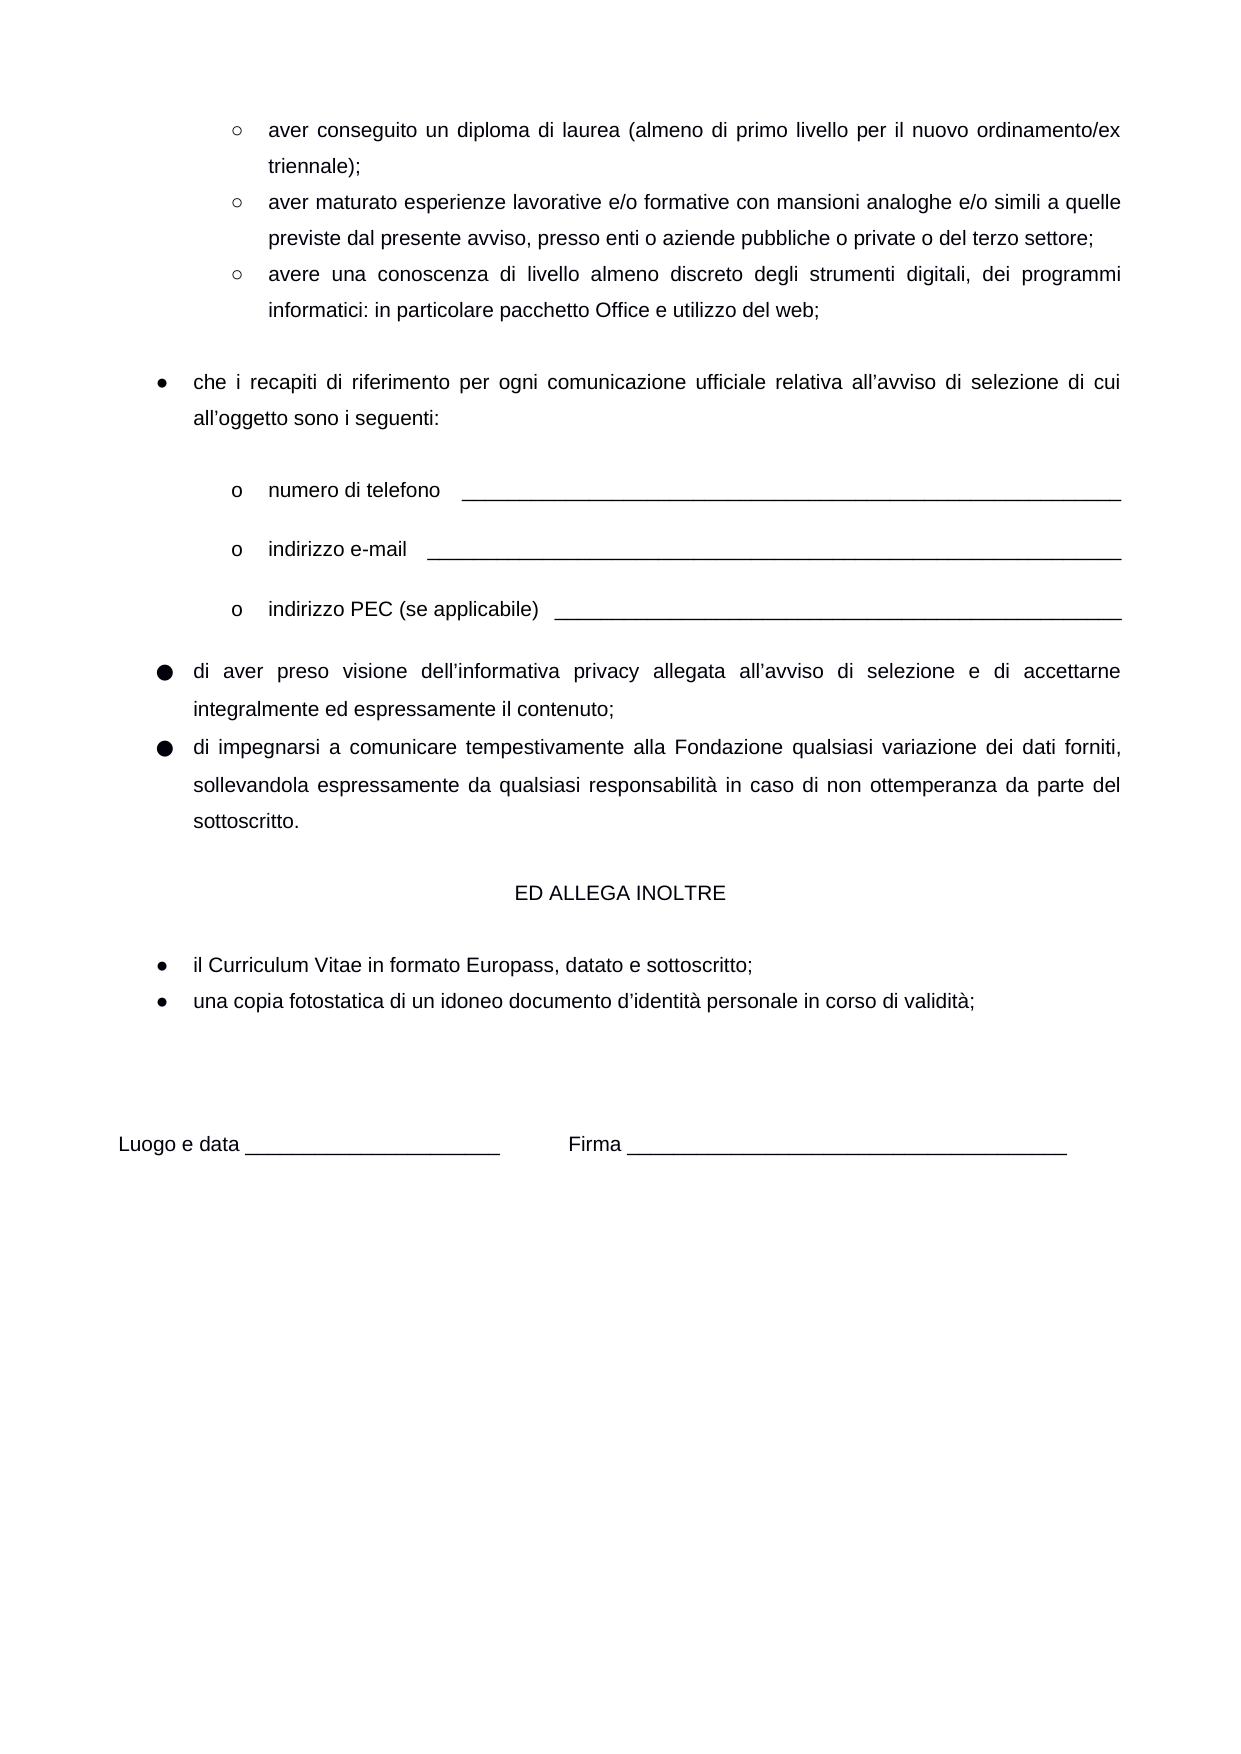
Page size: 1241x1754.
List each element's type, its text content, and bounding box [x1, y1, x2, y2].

list di impegnarsi a comunicare tempestivamente alla Fondazione qualsiasi variazione dei dati forniti, sollevandola espressamente da qualsiasi responsabilità in caso di non ottemperanza da parte del sottoscritto. [156, 732, 1122, 833]
list il Curriculum Vitae in formato Europass, datato e sottoscritto; [156, 953, 1122, 977]
text Luogo e data ______________________ Firma ______________________________________ [118, 1132, 1122, 1156]
list indirizzo PEC (se applicabile) _________________________________________________ [231, 597, 1122, 622]
list numero di telefono _________________________________________________________ [231, 477, 1122, 503]
list indirizzo e-mail ____________________________________________________________ [231, 537, 1122, 563]
list aver conseguito un diploma di laurea (almeno di primo livello per il nuovo ordinamento/ex triennale); [231, 118, 1122, 178]
list che i recapiti di riferimento per ogni comunicazione ufficiale relativa all’avviso di selezione di cui all’oggetto sono i seguenti: [156, 369, 1122, 429]
list una copia fotostatica di un idoneo documento d’identità personale in corso di validità; [156, 988, 1122, 1012]
text ED ALLEGA INOLTRE [118, 881, 1122, 905]
list di aver preso visione dell’informativa privacy allegata all’avviso di selezione e di accettarne integralmente ed espressamente il contenuto; [156, 656, 1122, 721]
list avere una conoscenza di livello almeno discreto degli strumenti digitali, dei programmi informatici: in particolare pacchetto Office e utilizzo del web; [231, 262, 1122, 322]
list aver maturato esperienze lavorative e/o formative con mansioni analoghe e/o simili a quelle previste dal presente avviso, presso enti o aziende pubbliche o private o del terzo settore; [231, 190, 1122, 250]
